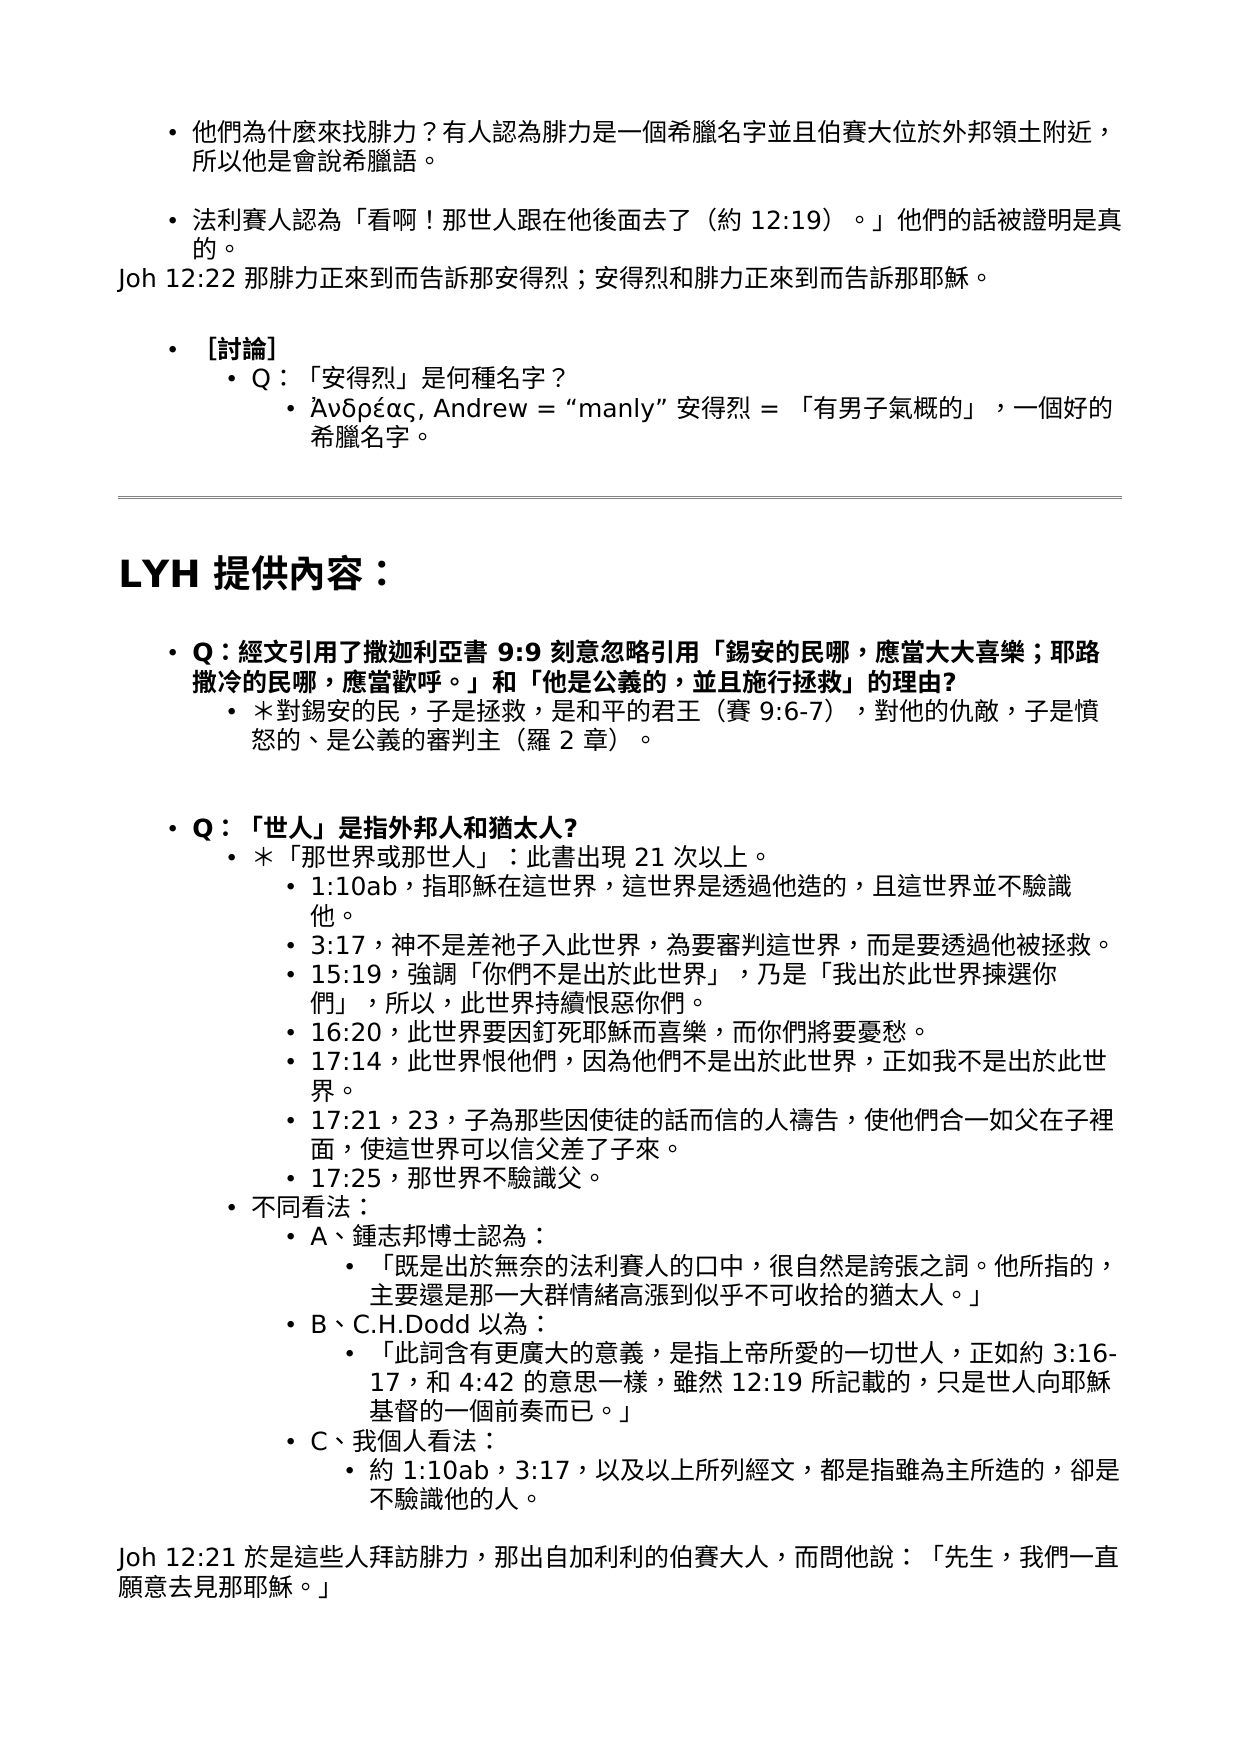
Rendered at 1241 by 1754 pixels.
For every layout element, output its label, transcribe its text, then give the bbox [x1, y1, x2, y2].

text Joh 12:21 於是這些人拜訪腓力，那出自加利利的伯賽大人，而問他說：「先生，我們一直願意去見那耶穌。」 [118, 1544, 1122, 1602]
list 17:25，那世界不驗識父。 [295, 1164, 1122, 1193]
list ＊「那世界或那世人」：此書出現 21 次以上。 [236, 843, 1122, 872]
list 16:20，此世界要因釘死耶穌而喜樂，而你們將要憂愁。 [295, 1018, 1122, 1047]
list 「既是出於無奈的法利賽人的口中，很自然是誇張之詞。他所指的，主要還是那一大群情緒高漲到似乎不可收拾的猶太人。」 [354, 1252, 1122, 1310]
list 1:10ab，指耶穌在這世界，這世界是透過他造的，且這世界並不驗識他。 [295, 872, 1122, 931]
text Joh 12:22 那腓力正來到而告訴那安得烈；安得烈和腓力正來到而告訴那耶穌。 [118, 264, 1122, 293]
list 他們為什麼來找腓力？有人認為腓力是一個希臘名字並且伯賽大位於外邦領土附近，所以他是會說希臘語。 [177, 118, 1122, 176]
list B、C.H.Dodd 以為： [295, 1310, 1122, 1339]
list ［討論］ [177, 335, 1122, 364]
list Q：經文引用了撒迦利亞書 9:9 刻意忽略引用「錫安的民哪，應當大大喜樂；耶路撒冷的民哪，應當歡呼。」和「他是公義的，並且施行拯救」的理由? [177, 638, 1122, 697]
list ＊對錫安的民，子是拯救，是和平的君王（賽 9:6-7），對他的仇敵，子是憤怒的、是公義的審判主（羅 2 章）。 [236, 697, 1122, 755]
list A、鍾志邦博士認為： [295, 1222, 1122, 1252]
list 不同看法： [236, 1193, 1122, 1222]
list 17:14，此世界恨他們，因為他們不是出於此世界，正如我不是出於此世界。 [295, 1047, 1122, 1106]
list 「此詞含有更廣大的意義，是指上帝所愛的一切世人，正如約 3:16-17，和 4:42 的意思一樣，雖然 12:19 所記載的，只是世人向耶穌基督的一個前奏而已。」 [354, 1339, 1122, 1427]
list Q：「世人」是指外邦人和猶太人? [177, 814, 1122, 843]
list 法利賽人認為「看啊！那世人跟在他後面去了（約 12:19）。」他們的話被證明是真的。 [177, 206, 1122, 264]
list C、我個人看法： [295, 1427, 1122, 1456]
list 15:19，強調「你們不是出於此世界」，乃是「我出於此世界揀選你們」，所以，此世界持續恨惡你們。 [295, 960, 1122, 1018]
list 3:17，神不是差祂子入此世界，為要審判這世界，而是要透過他被拯救。 [295, 931, 1122, 960]
list 約 1:10ab，3:17，以及以上所列經文，都是指雖為主所造的，卻是不驗識他的人。 [354, 1456, 1122, 1514]
subtitle LYH 提供內容： [118, 553, 1122, 597]
list 17:21，23，子為那些因使徒的話而信的人禱告，使他們合一如父在子裡面，使這世界可以信父差了子來。 [295, 1106, 1122, 1164]
list Ἀνδρέας, Andrew = “manly” 安得烈 = 「有男子氣概的」，一個好的希臘名字。 [295, 394, 1122, 452]
list Q：「安得烈」是何種名字？ [236, 364, 1122, 394]
